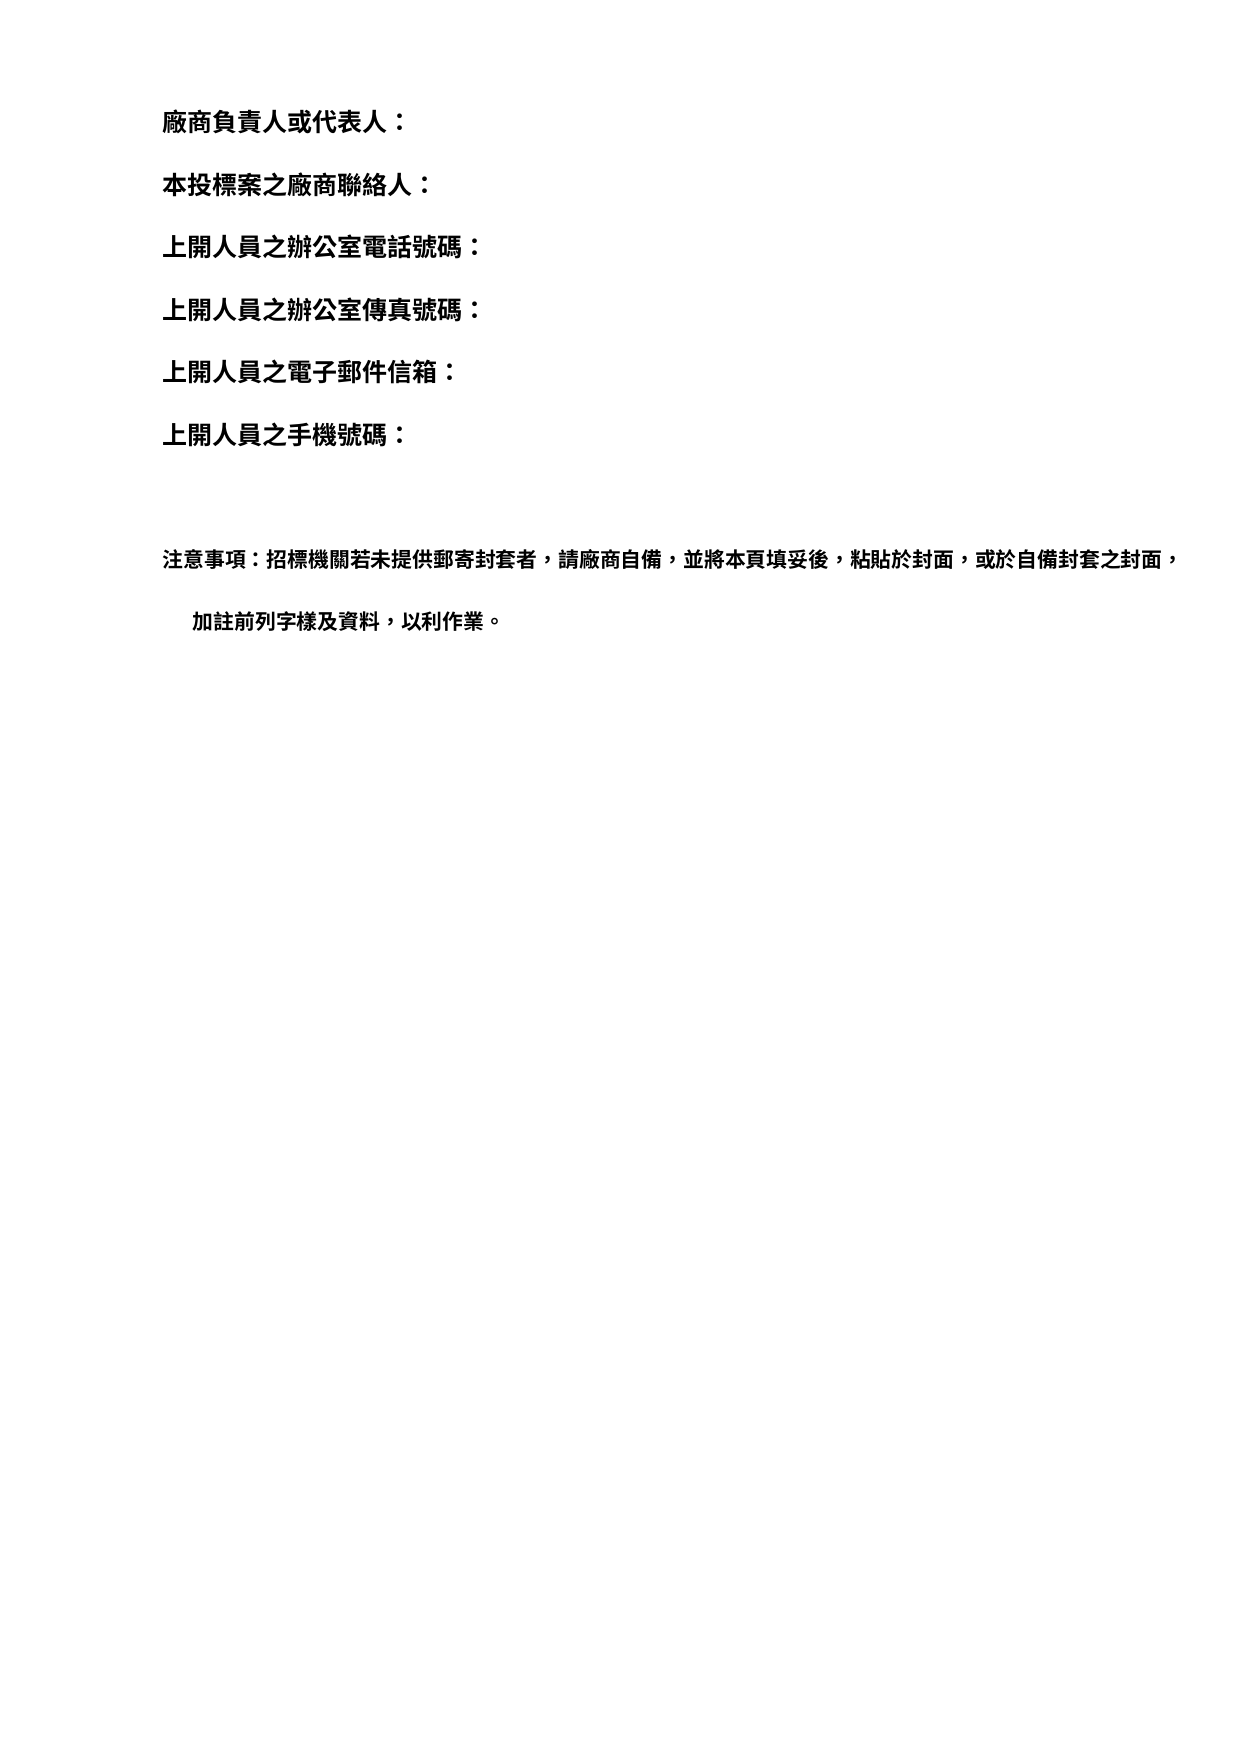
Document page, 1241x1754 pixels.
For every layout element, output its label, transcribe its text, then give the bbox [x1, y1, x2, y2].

text 注意事項：招標機關若未提供郵寄封套者，請廠商自備，並將本頁填妥後，粘貼於封面，或於自備封套之封面，加註前列字樣及資料，以利作業。 [162, 517, 1168, 642]
text 上開人員之辦公室電話號碼： [162, 204, 1168, 267]
text 上開人員之辦公室傳真號碼： [162, 267, 1168, 329]
text 上開人員之電子郵件信箱： [162, 329, 1168, 392]
text 廠商負責人或代表人： [162, 79, 1168, 142]
text 上開人員之手機號碼： [162, 392, 1168, 454]
text 本投標案之廠商聯絡人： [162, 142, 1168, 204]
